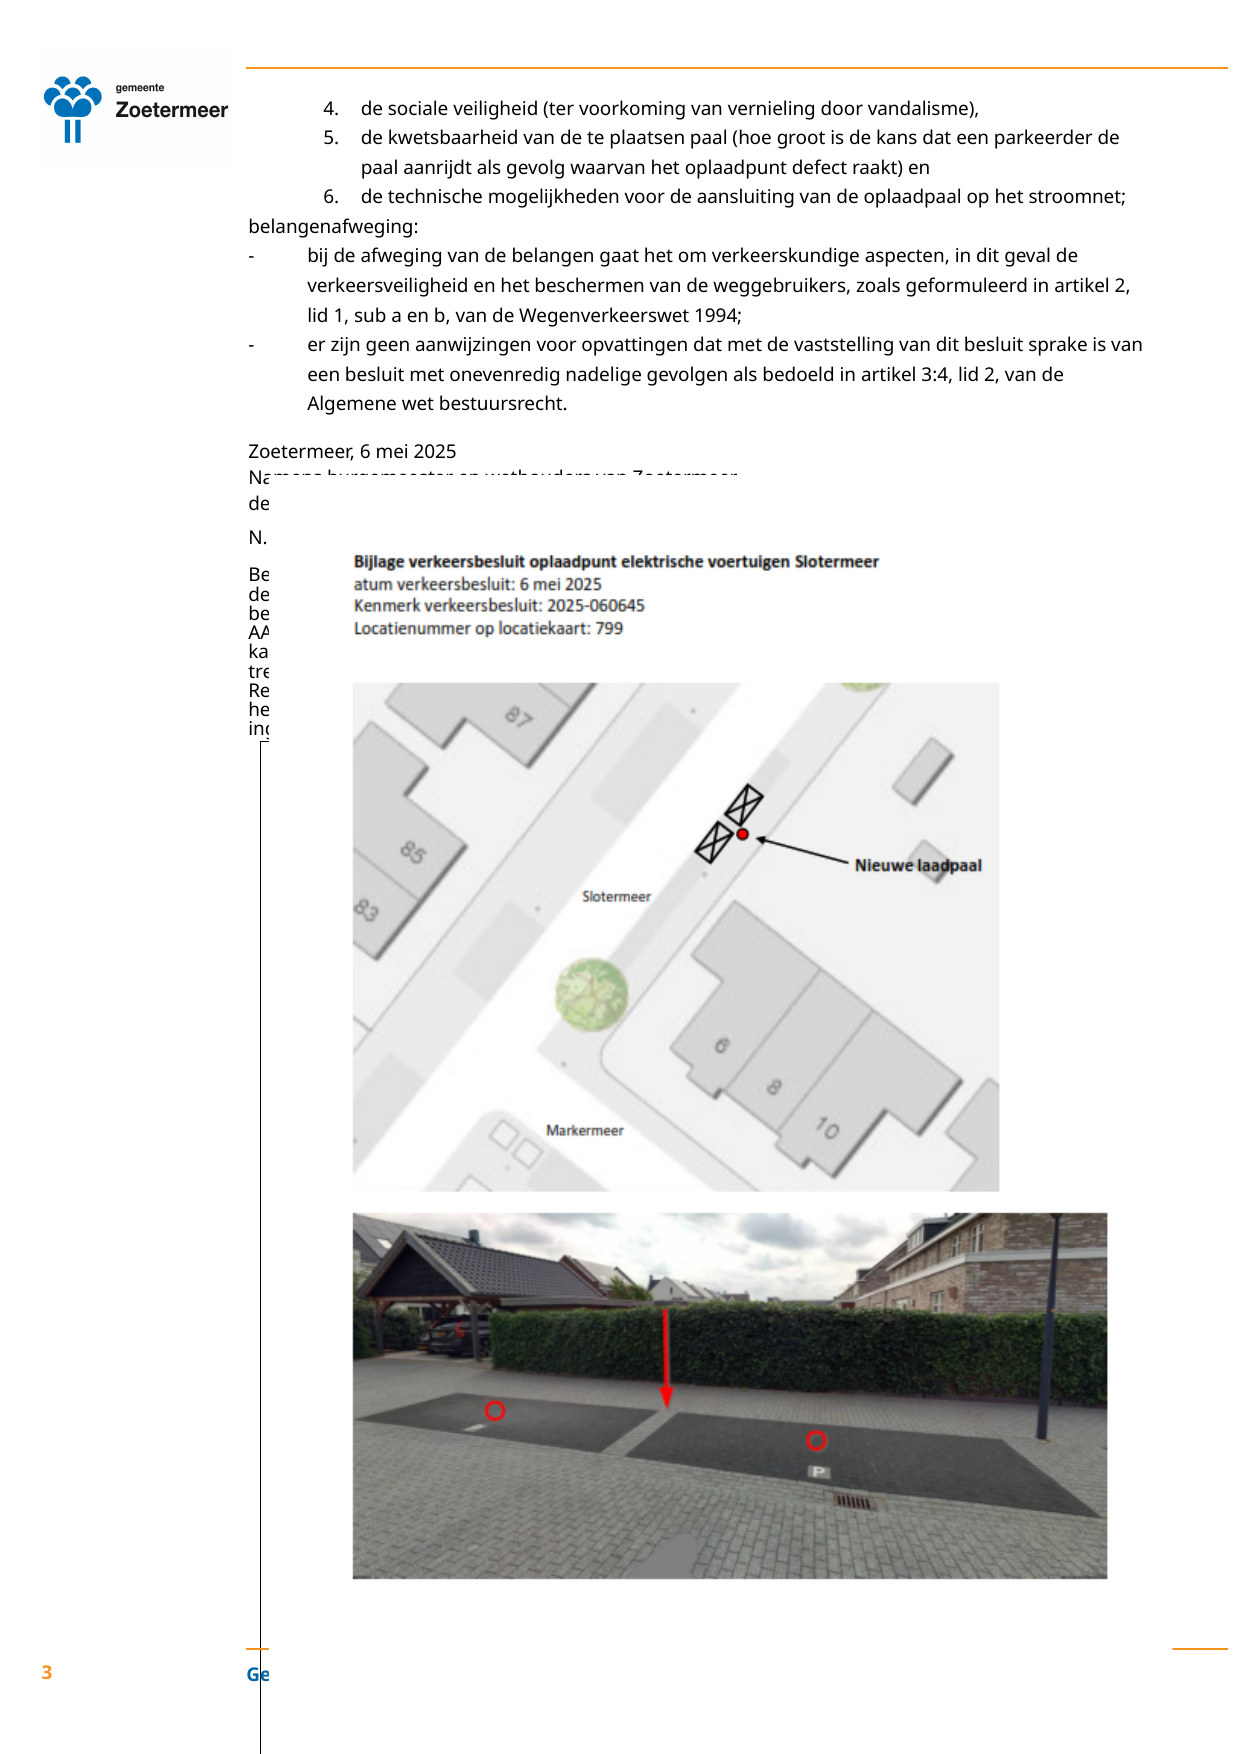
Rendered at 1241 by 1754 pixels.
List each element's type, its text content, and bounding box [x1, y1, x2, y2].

picture [41, 47, 231, 172]
list er zijn geen aanwijzingen voor opvattingen dat met de vaststelling van dit besluit sprake is van een besluit met onevenredig nadelige gevolgen als bedoeld in artikel 3:4, lid 2, van de Algemene wet bestuursrecht. [248, 331, 1152, 416]
text N.B. [248, 529, 268, 548]
list de technische mogelijkheden voor de aansluiting van de oplaadpaal op het stroomnet; [323, 183, 1152, 209]
picture [268, 475, 1173, 1754]
text belangenafweging: [248, 213, 1152, 239]
list de sociale veiligheid (ter voorkoming van vernieling door vandalisme), [323, 95, 1152, 121]
list bij de afweging van de belangen gaat het om verkeerskundige aspecten, in dit geval de verkeersveiligheid en het beschermen van de weggebruikers, zoals geformuleerd in artikel 2, lid 1, sub a en b, van de Wegenverkeerswet 1994; [248, 243, 1152, 328]
text Zoetermeer, 6 mei 2025 [248, 438, 1152, 464]
text Namens burgemeester en wethouders van Zoetermeer, [248, 464, 1152, 490]
list de kwetsbaarheid van de te plaatsen paal (hoe groot is de kans dat een parkeerder de paal aanrijdt als gevolg waarvan het oplaadpunt defect raakt) en [323, 124, 1152, 180]
